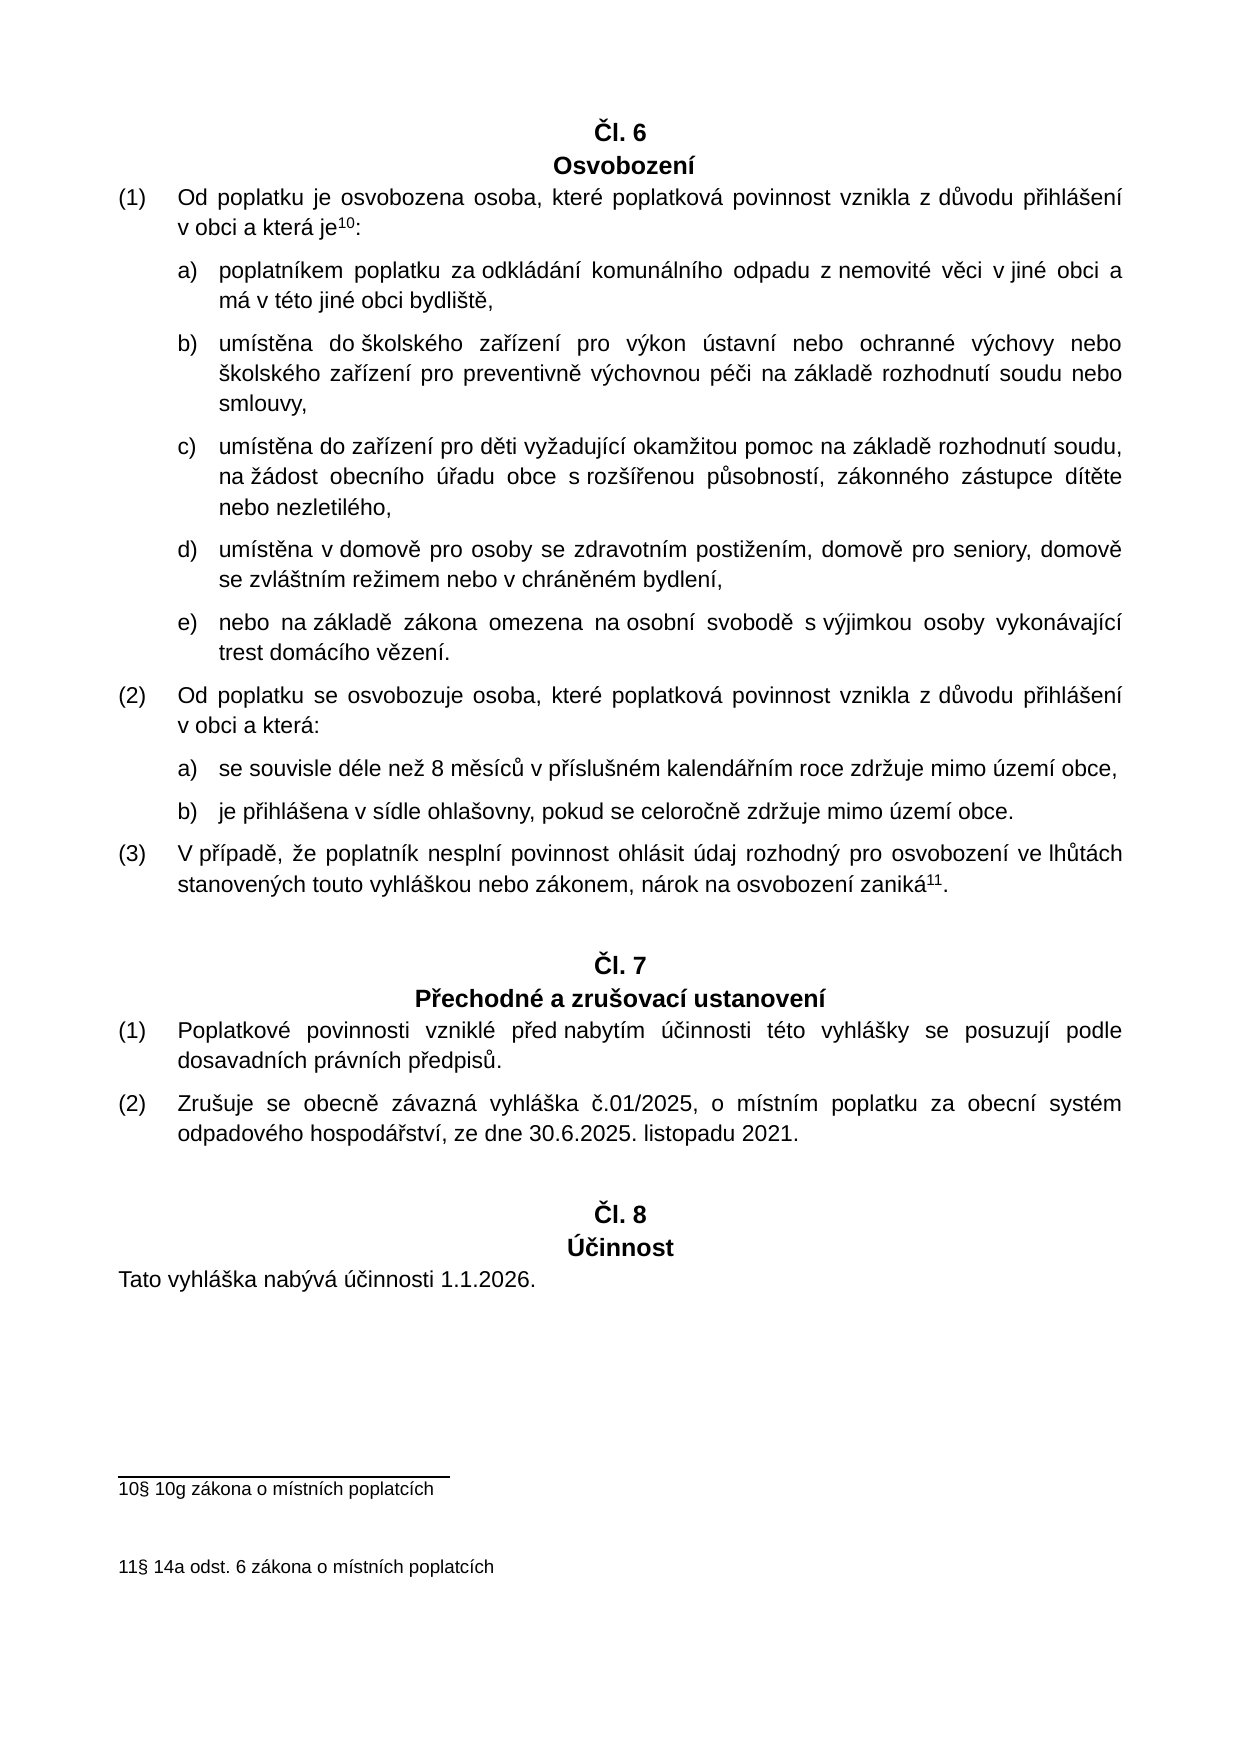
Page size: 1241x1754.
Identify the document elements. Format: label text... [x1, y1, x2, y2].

list V případě, že poplatník nesplní povinnost ohlásit údaj rozhodný pro osvobození ve lhůtách stanovených touto vyhláškou nebo zákonem, nárok na osvobození zaniká. [118, 840, 1122, 897]
list se souvisle déle než 8 měsíců v příslušném kalendářním roce zdržuje mimo území obce, [177, 755, 1122, 781]
text Tato vyhláška nabývá účinnosti 1.1.2026. [118, 1266, 1122, 1293]
list umístěna do zařízení pro děti vyžadující okamžitou pomoc na základě rozhodnutí soudu, na žádost obecního úřadu obce s rozšířenou působností, zákonného zástupce dítěte nebo nezletilého, [177, 433, 1122, 520]
subtitle Čl. 8 Účinnost [118, 1200, 1122, 1262]
subtitle Čl. 6 Osvobození [118, 118, 1122, 180]
list umístěna do školského zařízení pro výkon ústavní nebo ochranné výchovy nebo školského zařízení pro preventivně výchovnou péči na základě rozhodnutí soudu nebo smlouvy, [177, 330, 1122, 417]
list je přihlášena v sídle ohlašovny, pokud se celoročně zdržuje mimo území obce. [177, 798, 1122, 824]
subtitle Čl. 7 Přechodné a zrušovací ustanovení [118, 951, 1122, 1013]
list nebo na základě zákona omezena na osobní svobodě s výjimkou osoby vykonávající trest domácího vězení. [177, 609, 1122, 666]
list Poplatkové povinnosti vzniklé před nabytím účinnosti této vyhlášky se posuzují podle dosavadních právních předpisů. [118, 1017, 1122, 1073]
list § 14a odst. 6 zákona o místních poplatcích [118, 1556, 1122, 1578]
list Od poplatku je osvobozena osoba, které poplatková povinnost vznikla z důvodu přihlášení v obci a která je: [118, 184, 1122, 241]
list poplatníkem poplatku za odkládání komunálního odpadu z nemovité věci v jiné obci a má v této jiné obci bydliště, [177, 257, 1122, 314]
list Od poplatku se osvobozuje osoba, které poplatková povinnost vznikla z důvodu přihlášení v obci a která: [118, 682, 1122, 739]
list umístěna v domově pro osoby se zdravotním postižením, domově pro seniory, domově se zvláštním režimem nebo v chráněném bydlení, [177, 536, 1122, 593]
list Zrušuje se obecně závazná vyhláška č.01/2025, o místním poplatku za obecní systém odpadového hospodářství, ze dne 30.6.2025. listopadu 2021. [118, 1090, 1122, 1146]
list § 10g zákona o místních poplatcích [118, 1477, 1122, 1499]
